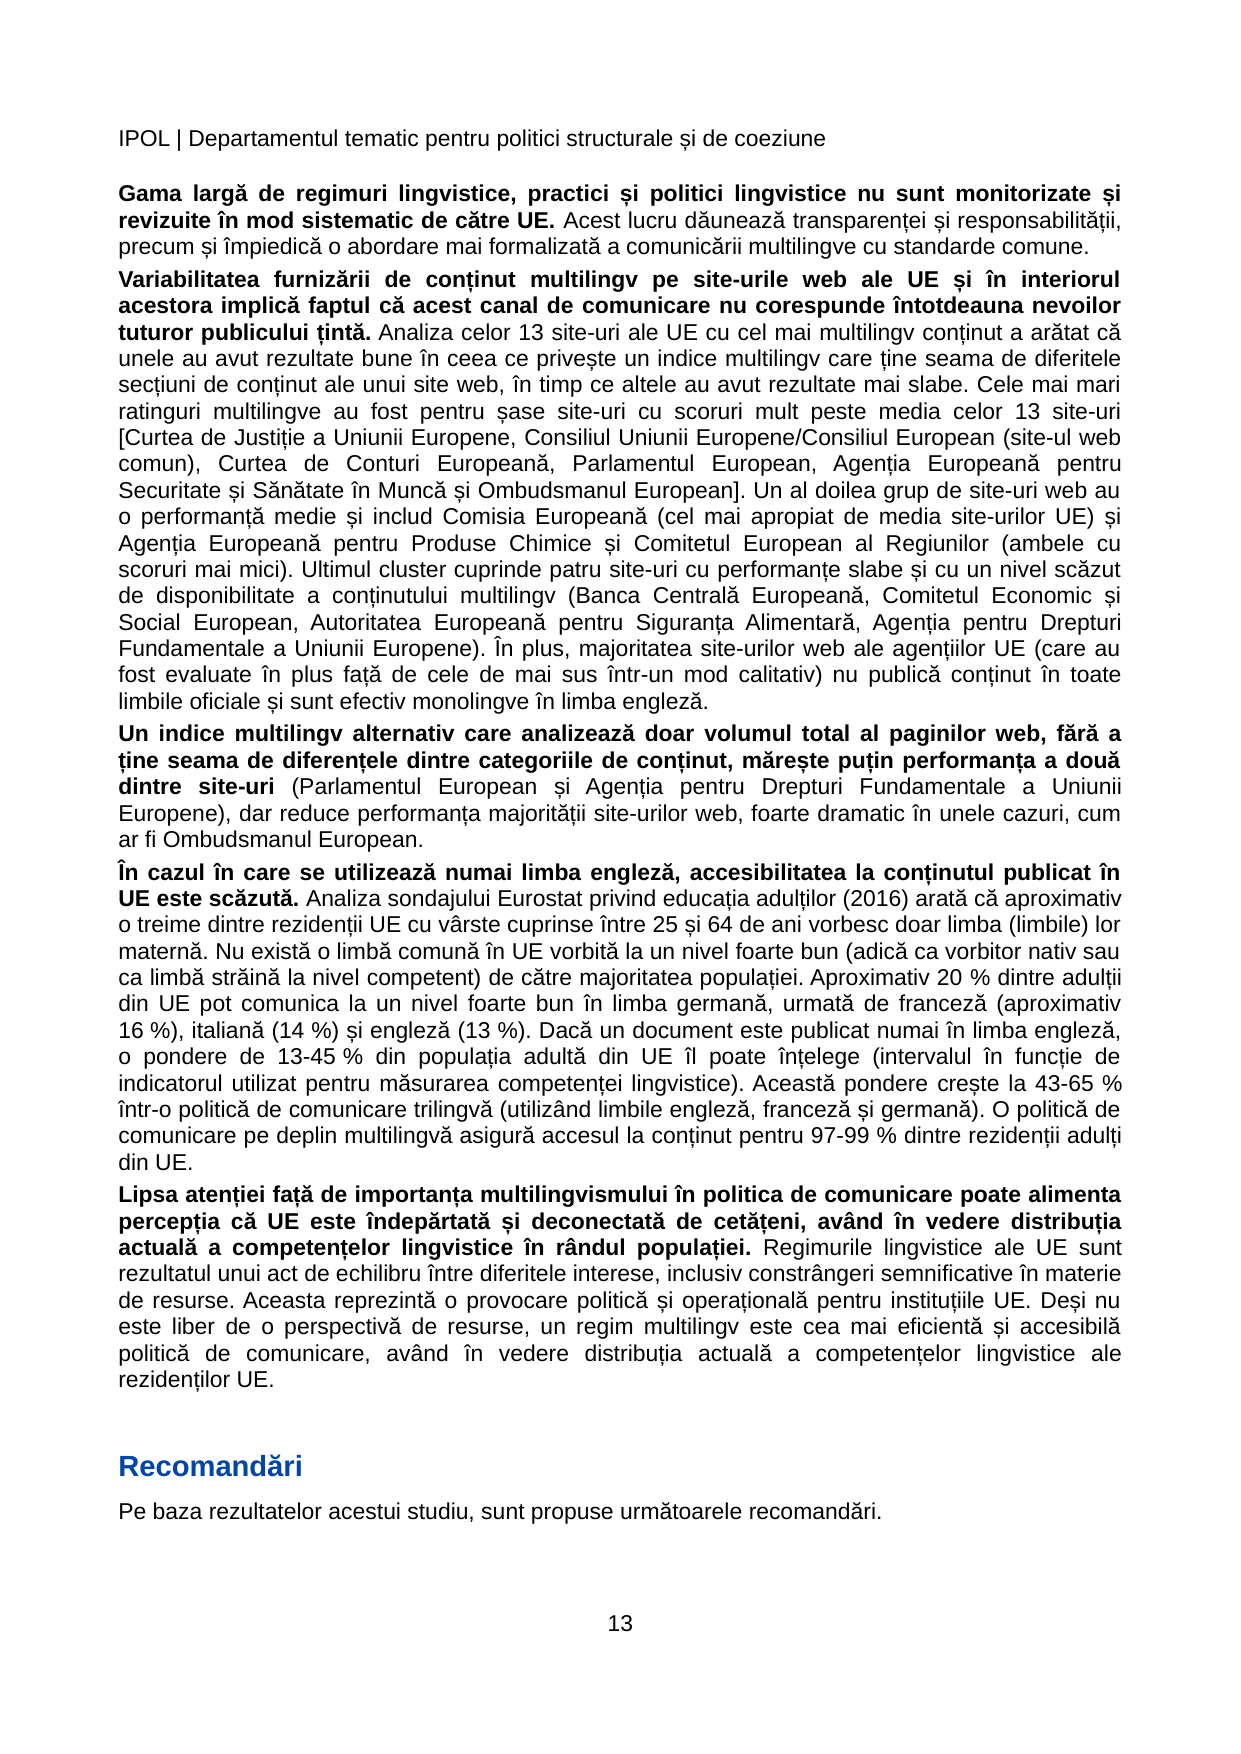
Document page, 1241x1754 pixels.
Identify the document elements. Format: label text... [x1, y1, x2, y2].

text Variabilitatea furnizării de conținut multilingv pe site-urile web ale UE și în interiorul acestora implică faptul că acest canal de comunicare nu corespunde întotdeauna nevoilor tuturor publicului țintă. Analiza celor 13 site-uri ale UE cu cel mai multilingv conținut a arătat că unele au avut rezultate bune în ceea ce privește un indice multilingv care ține seama de diferitele secțiuni de conținut ale unui site web, în timp ce altele au avut rezultate mai slabe. Cele mai mari ratinguri multilingve au fost pentru șase site-uri cu scoruri mult peste media celor 13 site-uri [Curtea de Justiție a Uniunii Europene, Consiliul Uniunii Europene/Consiliul European (site-ul web comun), Curtea de Conturi Europeană, Parlamentul European, Agenția Europeană pentru Securitate și Sănătate în Muncă și Ombudsmanul European]. Un al doilea grup de site-uri web au o performanță medie și includ Comisia Europeană (cel mai apropiat de media site-urilor UE) și Agenția Europeană pentru Produse Chimice și Comitetul European al Regiunilor (ambele cu scoruri mai mici). Ultimul cluster cuprinde patru site-uri cu performanțe slabe și cu un nivel scăzut de disponibilitate a conținutului multilingv (Banca Centrală Europeană, Comitetul Economic și Social European, Autoritatea Europeană pentru Siguranța Alimentară, Agenția pentru Drepturi Fundamentale a Uniunii Europene). În plus, majoritatea site-urilor web ale agențiilor UE (care au fost evaluate în plus față de cele de mai sus într-un mod calitativ) nu publică conținut în toate limbile oficiale și sunt efectiv monolingve în limba engleză. [118, 266, 1122, 714]
text În cazul în care se utilizează numai limba engleză, accesibilitatea la conținutul publicat în UE este scăzută. Analiza sondajului Eurostat privind educația adulților (2016) arată că aproximativ o treime dintre rezidenții UE cu vârste cuprinse între 25 și 64 de ani vorbesc doar limba (limbile) lor maternă. Nu există o limbă comună în UE vorbită la un nivel foarte bun (adică ca vorbitor nativ sau ca limbă străină la nivel competent) de către majoritatea populației. Aproximativ 20 % dintre adulții din UE pot comunica la un nivel foarte bun în limba germană, urmată de franceză (aproximativ 16 %), italiană (14 %) și engleză (13 %). Dacă un document este publicat numai în limba engleză, o pondere de 13-45 % din populația adultă din UE îl poate înțelege (intervalul în funcție de indicatorul utilizat pentru măsurarea competenței lingvistice). Această pondere crește la 43-65 % într-o politică de comunicare trilingvă (utilizând limbile engleză, franceză și germană). O politică de comunicare pe deplin multilingvă asigură accesul la conținut pentru 97-99 % dintre rezidenții adulți din UE. [118, 859, 1122, 1175]
text Un indice multilingv alternativ care analizează doar volumul total al paginilor web, fără a ține seama de diferențele dintre categoriile de conținut, mărește puțin performanța a două dintre site-uri (Parlamentul European și Agenția pentru Drepturi Fundamentale a Uniunii Europene), dar reduce performanța majorității site-urilor web, foarte dramatic în unele cazuri, cum ar fi Ombudsmanul European. [118, 720, 1122, 852]
subtitle Recomandări [118, 1449, 1122, 1483]
text Lipsa atenției față de importanța multilingvismului în politica de comunicare poate alimenta percepția că UE este îndepărtată și deconectată de cetățeni, având în vedere distribuția actuală a competențelor lingvistice în rândul populației. Regimurile lingvistice ale UE sunt rezultatul unui act de echilibru între diferitele interese, inclusiv constrângeri semnificative în materie de resurse. Aceasta reprezintă o provocare politică și operațională pentru instituțiile UE. Deși nu este liber de o perspectivă de resurse, un regim multilingv este cea mai eficientă și accesibilă politică de comunicare, având în vedere distribuția actuală a competențelor lingvistice ale rezidenților UE. [118, 1181, 1122, 1392]
text Pe baza rezultatelor acestui studiu, sunt propuse următoarele recomandări. [118, 1498, 1122, 1525]
text Gama largă de regimuri lingvistice, practici și politici lingvistice nu sunt monitorizate și revizuite în mod sistematic de către UE. Acest lucru dăunează transparenței și responsabilității, precum și împiedică o abordare mai formalizată a comunicării multilingve cu standarde comune. [118, 180, 1122, 259]
